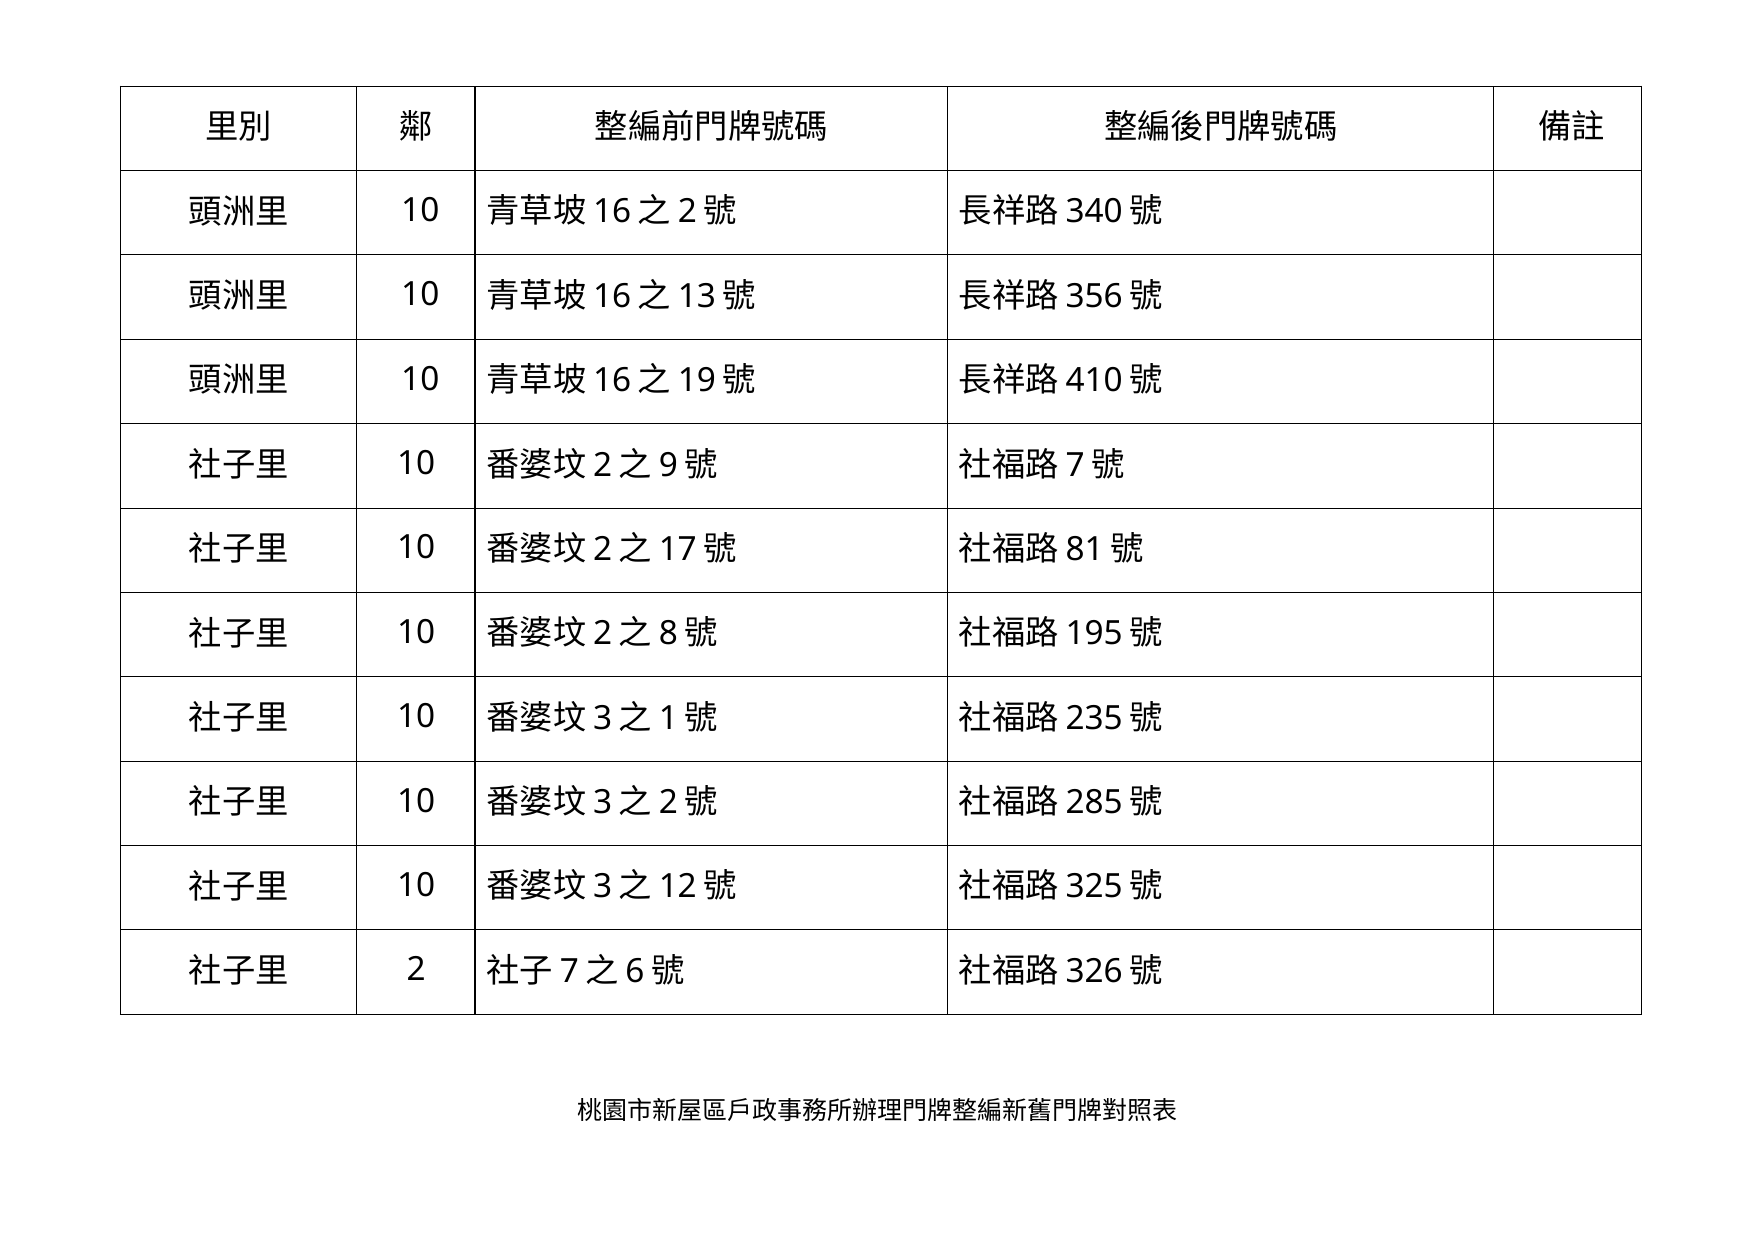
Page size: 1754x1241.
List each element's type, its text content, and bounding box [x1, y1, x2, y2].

table_cell 長祥路356號 [948, 255, 1493, 339]
table_cell 番婆坟3之1號 [476, 677, 947, 761]
table_cell 番婆坟2之8號 [476, 593, 947, 676]
table_cell [1494, 509, 1641, 592]
table_header 里別 [121, 87, 356, 170]
table_cell 社子里 [121, 930, 356, 1014]
table_cell [1494, 677, 1641, 761]
table_cell 社子里 [121, 846, 356, 929]
table_cell 社子里 [121, 677, 356, 761]
table_cell 社子里 [121, 593, 356, 676]
table_cell 青草坡16之13號 [476, 255, 947, 339]
table_cell 社福路326號 [948, 930, 1493, 1014]
table_cell 番婆坟2之17號 [476, 509, 947, 592]
table_cell 2 [357, 930, 474, 1014]
table_header 整編後門牌號碼 [948, 87, 1493, 170]
table_cell 10 [357, 424, 474, 507]
text 桃園市新屋區戶政事務所辦理門牌整編新舊門牌對照表 [150, 1090, 1604, 1127]
table_cell [1494, 424, 1641, 507]
table_cell 社福路235號 [948, 677, 1493, 761]
table_cell 青草坡16之19號 [476, 340, 947, 423]
table_cell 10 [357, 846, 474, 929]
table_cell [1494, 762, 1641, 845]
table_cell 社子里 [121, 509, 356, 592]
table_cell 社福路325號 [948, 846, 1493, 929]
table_cell 10 [357, 509, 474, 592]
table_cell 頭洲里 [121, 340, 356, 423]
table_cell 社福路285號 [948, 762, 1493, 845]
table_header 整編前門牌號碼 [476, 87, 947, 170]
table_cell 社福路195號 [948, 593, 1493, 676]
table_cell 番婆坟2之9號 [476, 424, 947, 507]
table_cell [1494, 340, 1641, 423]
table_cell 長祥路340號 [948, 171, 1493, 254]
table_cell 長祥路410號 [948, 340, 1493, 423]
table_cell 社子里 [121, 762, 356, 845]
table_cell [1494, 930, 1641, 1014]
table_cell 10 [357, 593, 474, 676]
table_header 備註 [1494, 87, 1641, 170]
table_cell 10 [357, 255, 474, 339]
table_cell 番婆坟3之2號 [476, 762, 947, 845]
table_cell 青草坡16之2號 [476, 171, 947, 254]
table_cell 頭洲里 [121, 255, 356, 339]
table_cell 10 [357, 677, 474, 761]
table_cell 社子里 [121, 424, 356, 507]
table_cell [1494, 255, 1641, 339]
table_cell [1494, 846, 1641, 929]
table_cell 10 [357, 762, 474, 845]
table_cell 社子7之6號 [476, 930, 947, 1014]
table_cell 番婆坟3之12號 [476, 846, 947, 929]
table_cell 社福路81號 [948, 509, 1493, 592]
table_header 鄰 [357, 87, 474, 170]
table_cell 10 [357, 340, 474, 423]
table_cell [1494, 593, 1641, 676]
table_cell 頭洲里 [121, 171, 356, 254]
table_cell 10 [357, 171, 474, 254]
table_cell [1494, 171, 1641, 254]
table_cell 社福路7號 [948, 424, 1493, 507]
